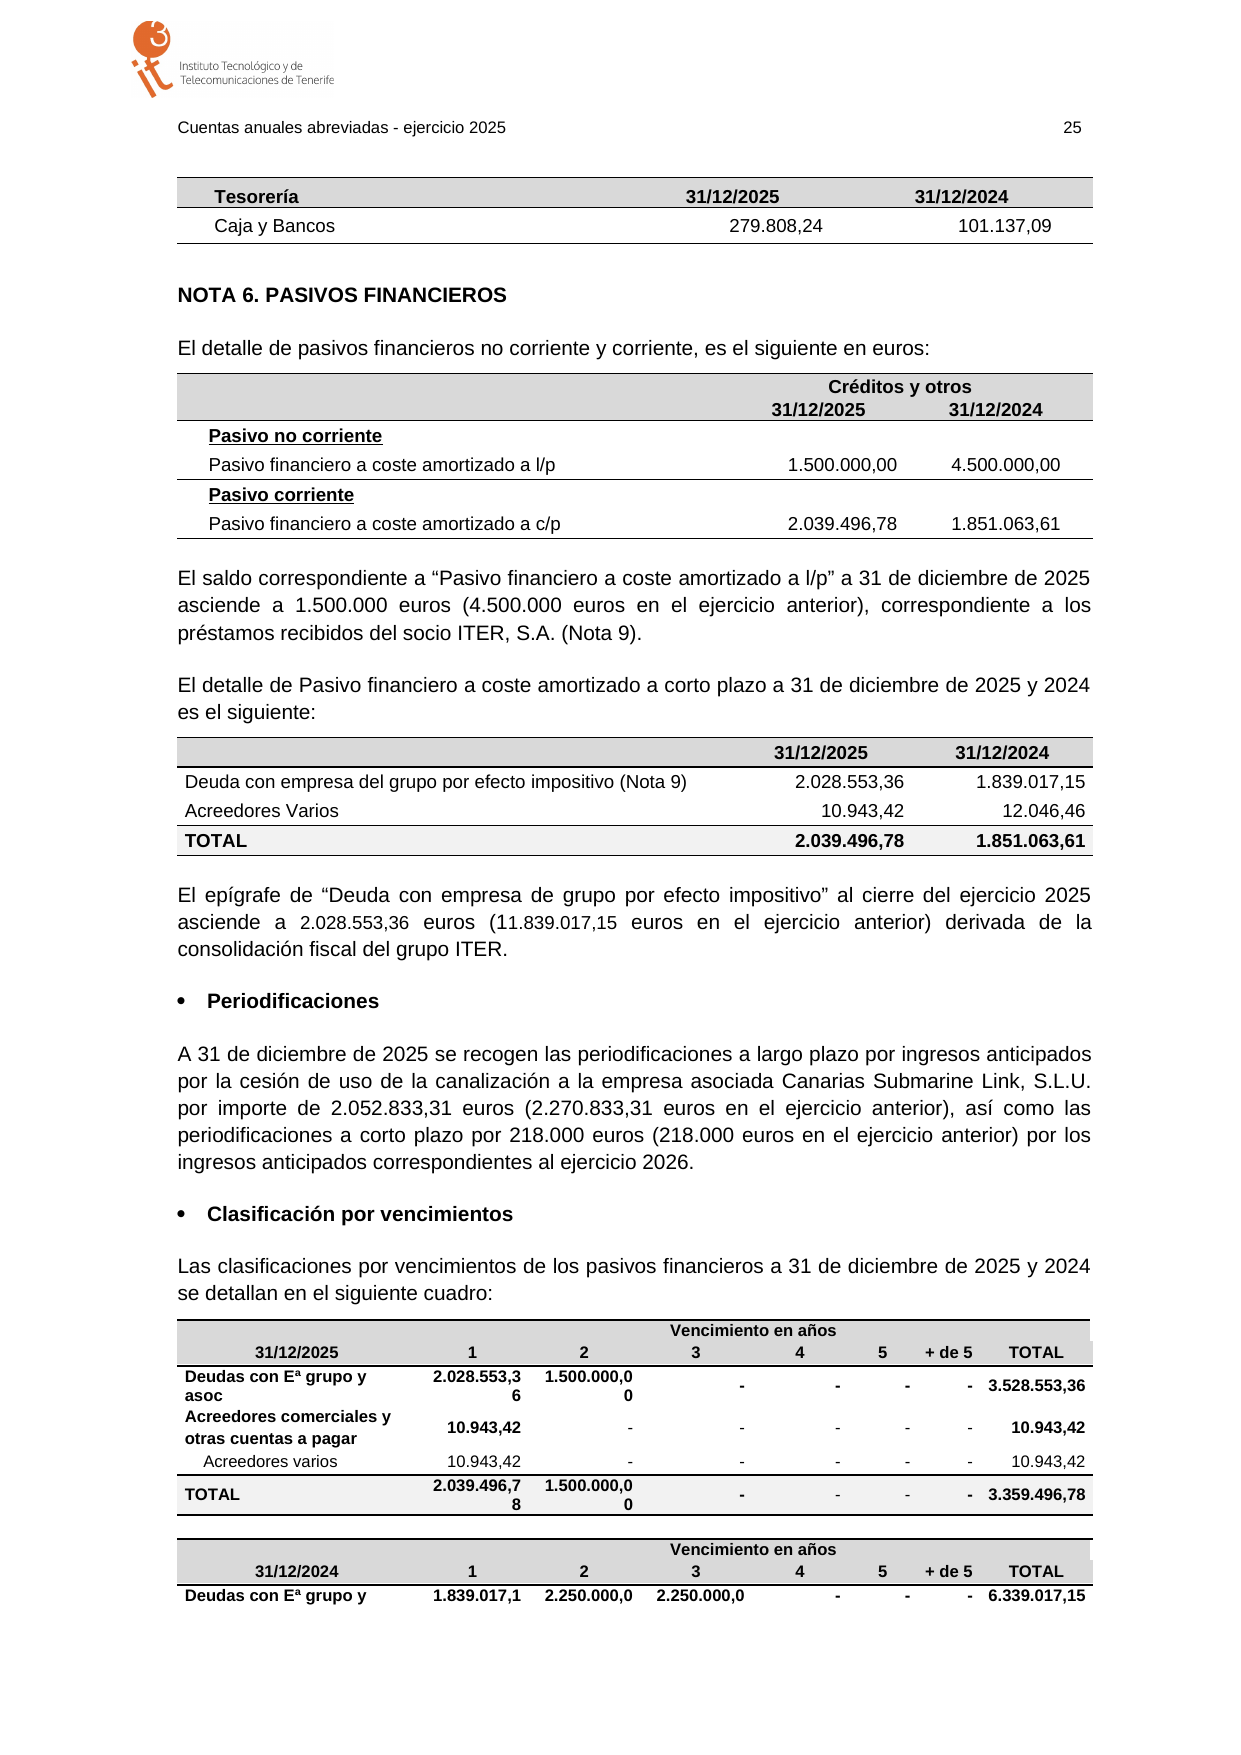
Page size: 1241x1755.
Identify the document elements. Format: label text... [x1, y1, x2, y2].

table_cell 1.500.000,00 [528, 1476, 640, 1514]
table_cell - [752, 1367, 848, 1405]
table_cell [917, 1516, 980, 1537]
table_cell - [917, 1586, 980, 1606]
table_cell [848, 1516, 917, 1537]
table_cell [980, 1516, 1093, 1537]
table_cell - [752, 1405, 848, 1450]
table_header [177, 738, 730, 766]
table_cell 101.137,09 [864, 208, 1093, 243]
table_cell [177, 397, 738, 420]
table_cell - [848, 1450, 917, 1473]
table_cell Vencimiento en años [416, 1540, 1090, 1560]
table_cell - [528, 1450, 640, 1473]
table_cell 3 [640, 1341, 752, 1364]
table_cell - [917, 1367, 980, 1405]
table_header 31/12/2025 [730, 738, 911, 766]
table_cell 2.028.553,36 [416, 1367, 528, 1405]
table_cell 5 [848, 1341, 917, 1364]
list Periodificaciones [177, 987, 1093, 1014]
table_cell 31/12/2024 [929, 397, 1093, 420]
table_cell - [917, 1405, 980, 1450]
table_cell - [640, 1476, 752, 1514]
table_cell [738, 480, 929, 508]
table_cell + de 5 [917, 1560, 980, 1583]
table_cell 5 [848, 1560, 917, 1583]
table_cell [416, 1516, 528, 1537]
text El saldo correspondiente a “Pasivo financiero a coste amortizado a l/p” a 31 de diciembre de 2025 asciende a 1.500.000 euros (4.500.000 euros en el ejercicio anterior), correspondiente a los préstamos recibidos del socio ITER, S.A. (Nota 9). [177, 564, 1093, 645]
text El detalle de pasivos financieros no corriente y corriente, es el siguiente en euros: [177, 333, 1093, 360]
table_cell 2 [528, 1341, 640, 1364]
table_cell Deudas con Eª grupo y asoc [177, 1367, 416, 1405]
table_cell 2.250.000,0 [640, 1586, 752, 1606]
table_cell - [752, 1476, 848, 1514]
table_header 31/12/2025 [635, 178, 864, 207]
text Las clasificaciones por vencimientos de los pasivos financieros a 31 de diciembre de 2025 y 2024 se detallan en el siguiente cuadro: [177, 1252, 1093, 1306]
table_cell TOTAL [980, 1560, 1093, 1583]
table_cell 2.039.496,78 [416, 1476, 528, 1514]
table_cell Caja y Bancos [177, 208, 635, 243]
table_cell 1 [416, 1341, 528, 1364]
table_header 31/12/2024 [864, 178, 1093, 207]
table_cell [929, 421, 1093, 449]
table_cell otras cuentas a pagar [177, 1428, 416, 1450]
table_header [177, 1321, 416, 1341]
table_cell 1.851.063,61 [911, 826, 1093, 855]
table_cell 6.339.017,15 [980, 1586, 1093, 1606]
text A 31 de diciembre de 2025 se recogen las periodificaciones a largo plazo por ingresos anticipados por la cesión de uso de la canalización a la empresa asociada Canarias Submarine Link, S.L.U. por importe de 2.052.833,31 euros (2.270.833,31 euros en el ejercicio anterior), así como las periodificaciones a corto plazo por 218.000 euros (218.000 euros en el ejercicio anterior) por los ingresos anticipados correspondientes al ejercicio 2026. [177, 1039, 1093, 1175]
table_cell - [752, 1586, 848, 1606]
table_cell 4 [752, 1560, 848, 1583]
text El detalle de Pasivo financiero a coste amortizado a corto plazo a 31 de diciembre de 2025 y 2024 es el siguiente: [177, 670, 1093, 724]
table_cell 2.028.553,36 [730, 768, 911, 796]
table_cell - [848, 1586, 917, 1606]
table_cell 10.943,42 [980, 1450, 1093, 1473]
table_cell Pasivo financiero a coste amortizado a c/p [177, 509, 738, 538]
table_cell 10.943,42 [416, 1450, 528, 1473]
table_cell [528, 1516, 640, 1537]
table_cell 2.039.496,78 [738, 509, 929, 538]
table_cell - [917, 1450, 980, 1473]
table_cell 31/12/2025 [177, 1341, 416, 1364]
text El epígrafe de “Deuda con empresa de grupo por efecto impositivo” al cierre del ejercicio 2025 asciende a 2.028.553,36 euros (11.839.017,15 euros en el ejercicio anterior) derivada de la consolidación fiscal del grupo ITER. [177, 881, 1093, 962]
table_cell 1.839.017,1 [416, 1586, 528, 1606]
table_cell - [640, 1405, 752, 1450]
table_cell Acreedores varios [177, 1450, 416, 1473]
table_cell 1.839.017,15 [911, 768, 1093, 796]
table_cell 1 [416, 1560, 528, 1583]
table_cell 3.528.553,36 [980, 1367, 1093, 1405]
table_cell 1.851.063,61 [929, 509, 1093, 538]
table_cell - [528, 1405, 640, 1450]
table_cell TOTAL [177, 826, 730, 855]
table_cell 2.039.496,78 [730, 826, 911, 855]
table_cell Pasivo no corriente [177, 421, 738, 449]
table_cell - [917, 1476, 980, 1514]
table_header 31/12/2024 [911, 738, 1093, 766]
table_cell - [848, 1367, 917, 1405]
table_cell Pasivo corriente [177, 480, 738, 508]
table_cell 279.808,24 [635, 208, 864, 243]
table_cell [929, 480, 1093, 508]
table_header [177, 374, 738, 397]
table_cell 12.046,46 [911, 796, 1093, 825]
table_cell 1.500.000,00 [528, 1367, 640, 1405]
table_cell Acreedores comerciales y [177, 1405, 416, 1427]
table_header Créditos y otros [738, 374, 1093, 397]
table_cell Deudas con Eª grupo y [177, 1586, 416, 1606]
table_cell - [640, 1450, 752, 1473]
table_cell 2 [528, 1560, 640, 1583]
table_header Vencimiento en años [416, 1321, 1090, 1341]
list Clasificación por vencimientos [177, 1200, 1093, 1227]
table_cell 2.250.000,0 [528, 1586, 640, 1606]
table_cell [640, 1516, 752, 1537]
table_cell 4 [752, 1341, 848, 1364]
table_cell TOTAL [177, 1476, 416, 1514]
table_cell [177, 1540, 416, 1560]
table_cell - [848, 1476, 917, 1514]
table_cell 4.500.000,00 [929, 450, 1093, 479]
table_header Tesorería [177, 178, 635, 207]
table_cell 10.943,42 [730, 796, 911, 825]
table_cell TOTAL [980, 1341, 1093, 1364]
table_cell [752, 1516, 848, 1537]
table_cell 10.943,42 [980, 1405, 1093, 1450]
table_cell - [640, 1367, 752, 1405]
table_cell [177, 1516, 416, 1537]
table_cell + de 5 [917, 1341, 980, 1364]
table_cell 3 [640, 1560, 752, 1583]
table_cell Acreedores Varios [177, 796, 730, 825]
table_cell 3.359.496,78 [980, 1476, 1093, 1514]
table_cell - [848, 1405, 917, 1450]
text NOTA 6. PASIVOS FINANCIEROS [177, 281, 1093, 308]
table_cell Deuda con empresa del grupo por efecto impositivo (Nota 9) [177, 768, 730, 796]
table_cell Pasivo financiero a coste amortizado a l/p [177, 450, 738, 479]
table_cell - [752, 1450, 848, 1473]
table_cell 31/12/2024 [177, 1560, 416, 1583]
table_cell 1.500.000,00 [738, 450, 929, 479]
table_cell 31/12/2025 [738, 397, 929, 420]
table_cell [738, 421, 929, 449]
table_cell 10.943,42 [416, 1405, 528, 1450]
